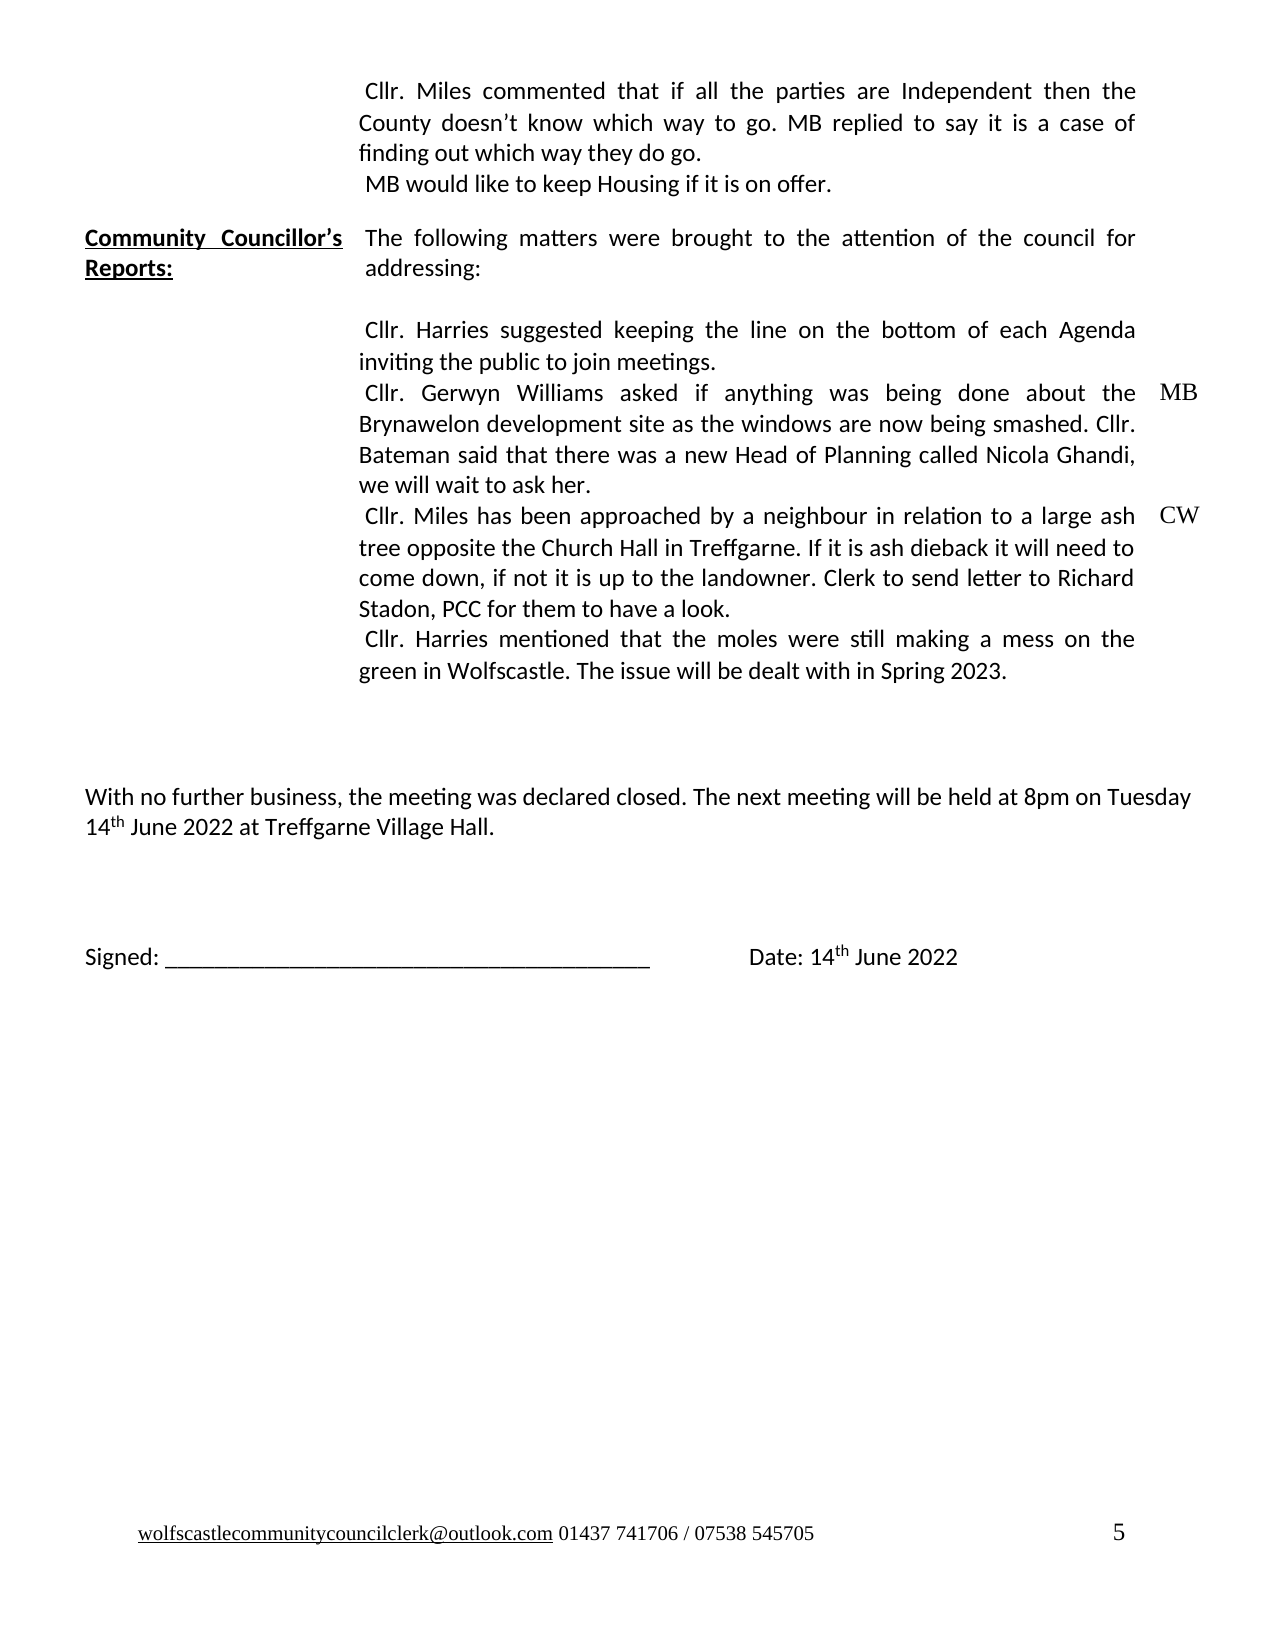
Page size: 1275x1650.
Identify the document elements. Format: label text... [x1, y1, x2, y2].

table_cell [1148, 624, 1211, 686]
table_cell [74, 75, 354, 222]
table_cell Cllr. Gerwyn Williams asked if anything was being done about the Brynawelon development site as the windows are now being smashed. Cllr. Bateman said that there was a new Head of Planning called Nicola Ghandi, we will wait to ask her. [354, 377, 1148, 500]
table_cell Cllr. Harries suggested keeping the line on the bottom of each Agenda inviting the public to join meetings. [354, 315, 1148, 377]
table_cell [1148, 75, 1211, 168]
table_cell Community Councillor’s Reports: [74, 222, 354, 686]
table_cell Cllr. Harries mentioned that the moles were still making a mess on the green in Wolfscastle. The issue will be dealt with in Spring 2023. [354, 624, 1148, 686]
table_cell Cllr. Miles has been approached by a neighbour in relation to a large ash tree opposite the Church Hall in Treffgarne. If it is ash dieback it will need to come down, if not it is up to the landowner. Clerk to send letter to Richard Stadon, PCC for them to have a look. [354, 500, 1148, 623]
table_cell [1148, 222, 1211, 314]
table_cell [74, 686, 1211, 781]
table_cell With no further business, the meeting was declared closed. The next meeting will be held at 8pm on Tuesday 14th June 2022 at Treffgarne Village Hall. [74, 781, 1211, 854]
table_cell MB [1148, 377, 1211, 500]
table_cell Signed: _______________________________________ [74, 941, 738, 984]
table_cell Date: 14th June 2022 [738, 941, 1211, 984]
table_cell The following matters were brought to the attention of the council for addressing: [354, 222, 1148, 314]
table_cell MB would like to keep Housing if it is on offer. [354, 168, 1148, 222]
table_cell [1148, 168, 1211, 222]
table_cell Cllr. Miles commented that if all the parties are Independent then the County doesn’t know which way to go. MB replied to say it is a case of finding out which way they do go. [354, 75, 1148, 168]
table_cell [1148, 315, 1211, 377]
table_cell CW [1148, 500, 1211, 623]
table_cell [74, 855, 1211, 941]
